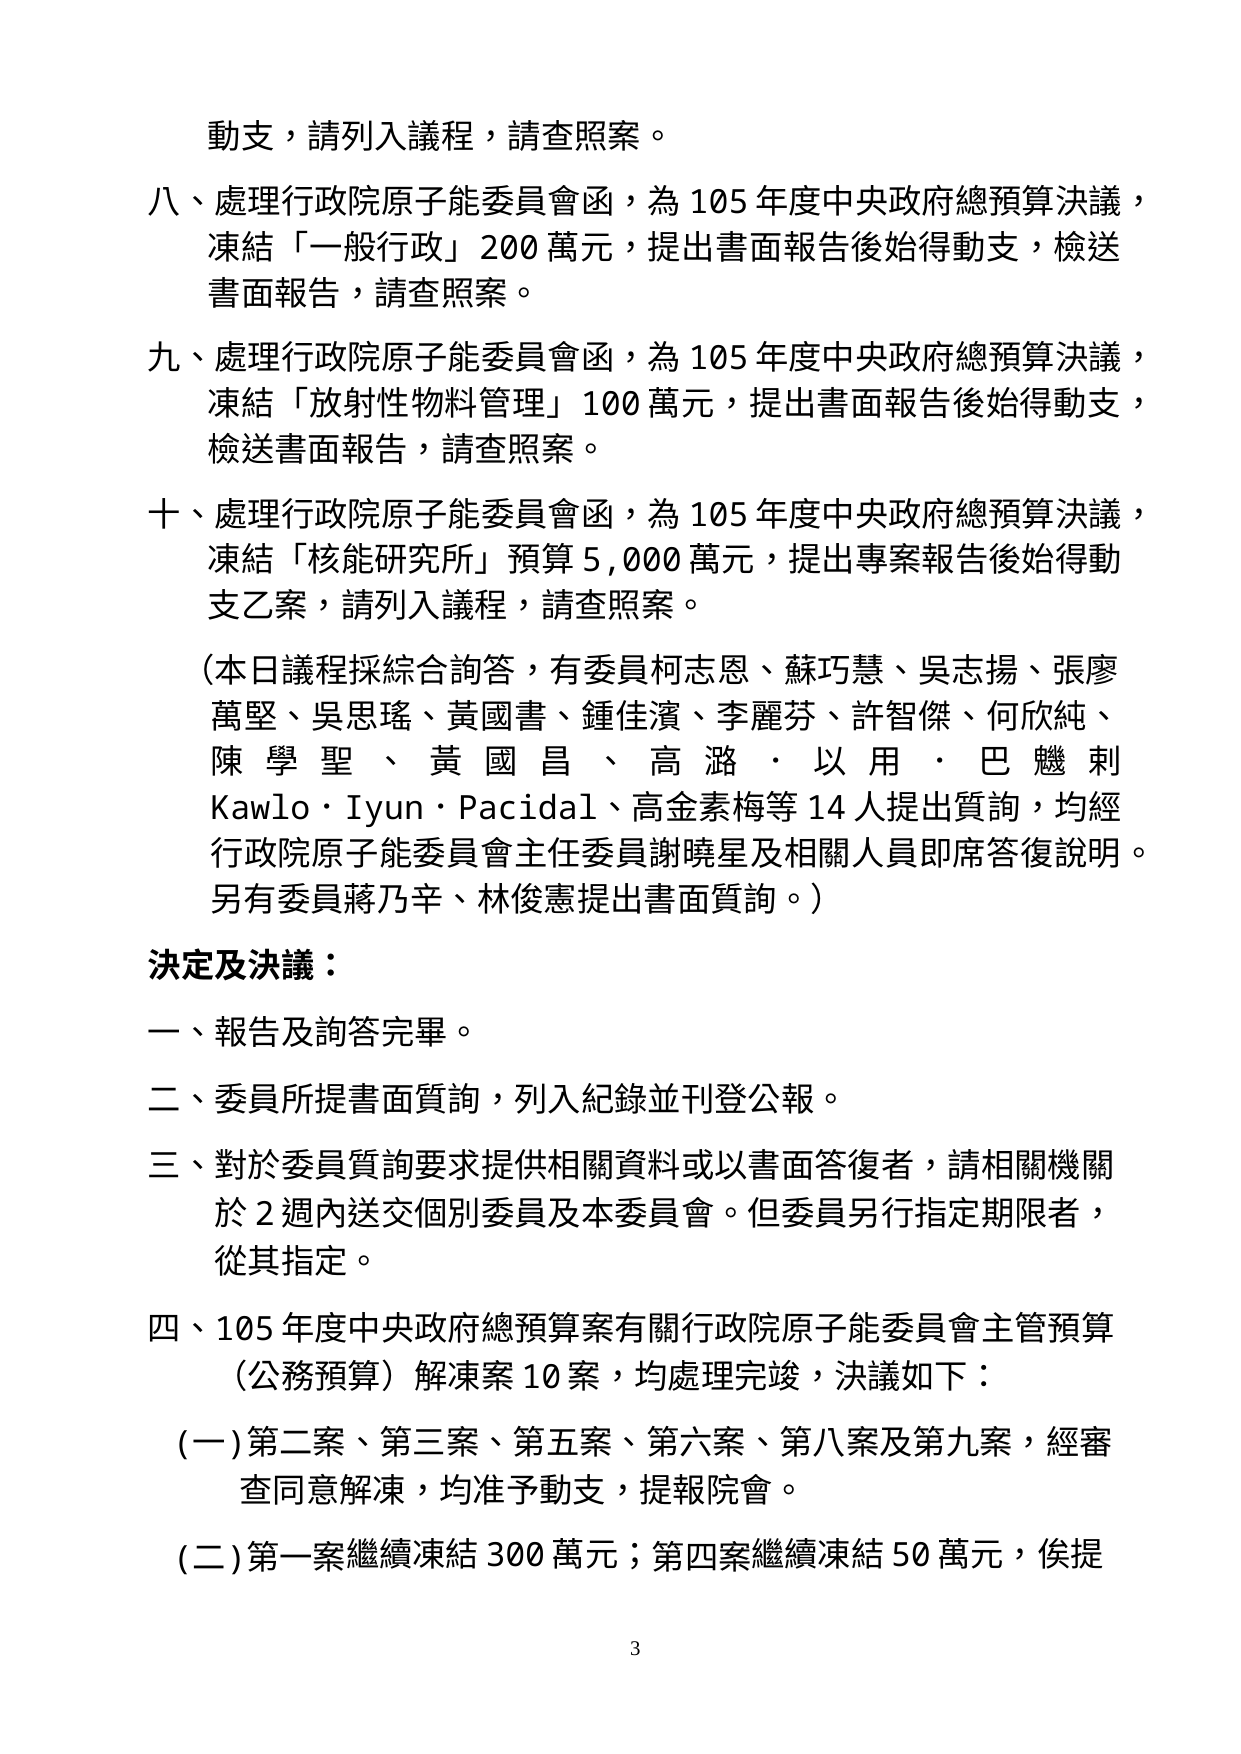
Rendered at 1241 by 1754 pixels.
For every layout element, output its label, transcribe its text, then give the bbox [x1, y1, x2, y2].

text (一)第二案、第三案、第五案、第六案、第八案及第九案，經審查同意解凍，均准予動支，提報院會。 [173, 1416, 1122, 1512]
text 八、處理行政院原子能委員會函，為105年度中央政府總預算決議，凍結「一般行政」200萬元，提出書面報告後始得動支，檢送書面報告，請查照案。 [148, 177, 1122, 314]
text (二)第一案繼續凍結300萬元；第四案繼續凍結50萬元，俟提 [173, 1531, 1122, 1579]
text （本日議程採綜合詢答，有委員柯志恩、蘇巧慧、吳志揚、張廖萬堅、吳思瑤、黃國書、鍾佳濱、李麗芬、許智傑、何欣純、陳學聖、黃國昌、高潞．以用．巴魕剌 Kawlo．Iyun．Pacidal、高金素梅等14人提出質詢，均經行政院原子能委員會主任委員謝曉星及相關人員即席答復說明。另有委員蔣乃辛、林俊憲提出書面質詢。） [160, 646, 1122, 921]
text 四、105年度中央政府總預算案有關行政院原子能委員會主管預算（公務預算）解凍案10案，均處理完竣，決議如下： [148, 1302, 1122, 1398]
text 三、對於委員質詢要求提供相關資料或以書面答復者，請相關機關於2週內送交個別委員及本委員會。但委員另行指定期限者，從其指定。 [148, 1139, 1122, 1283]
text 決定及決議： [148, 939, 1122, 987]
text 七、處理行政院原子能委員會函，為105年度中央政府總預算決議，凍結輻射偵測中心歲出預算300萬元(含「環境輻射偵測」第2節「人造游離輻射偵測」98萬元)，俟提出專案報告後始得動支，請列入議程，請查照案。 [148, 112, 1122, 158]
text 二、委員所提書面質詢，列入紀錄並刊登公報。 [148, 1073, 1122, 1121]
text 一、報告及詢答完畢。 [148, 1006, 1122, 1054]
text 九、處理行政院原子能委員會函，為105年度中央政府總預算決議，凍結「放射性物料管理」100萬元，提出書面報告後始得動支，檢送書面報告，請查照案。 [148, 333, 1122, 471]
text 十、處理行政院原子能委員會函，為105年度中央政府總預算決議，凍結「核能研究所」預算5,000萬元，提出專案報告後始得動支乙案，請列入議程，請查照案。 [148, 489, 1122, 627]
